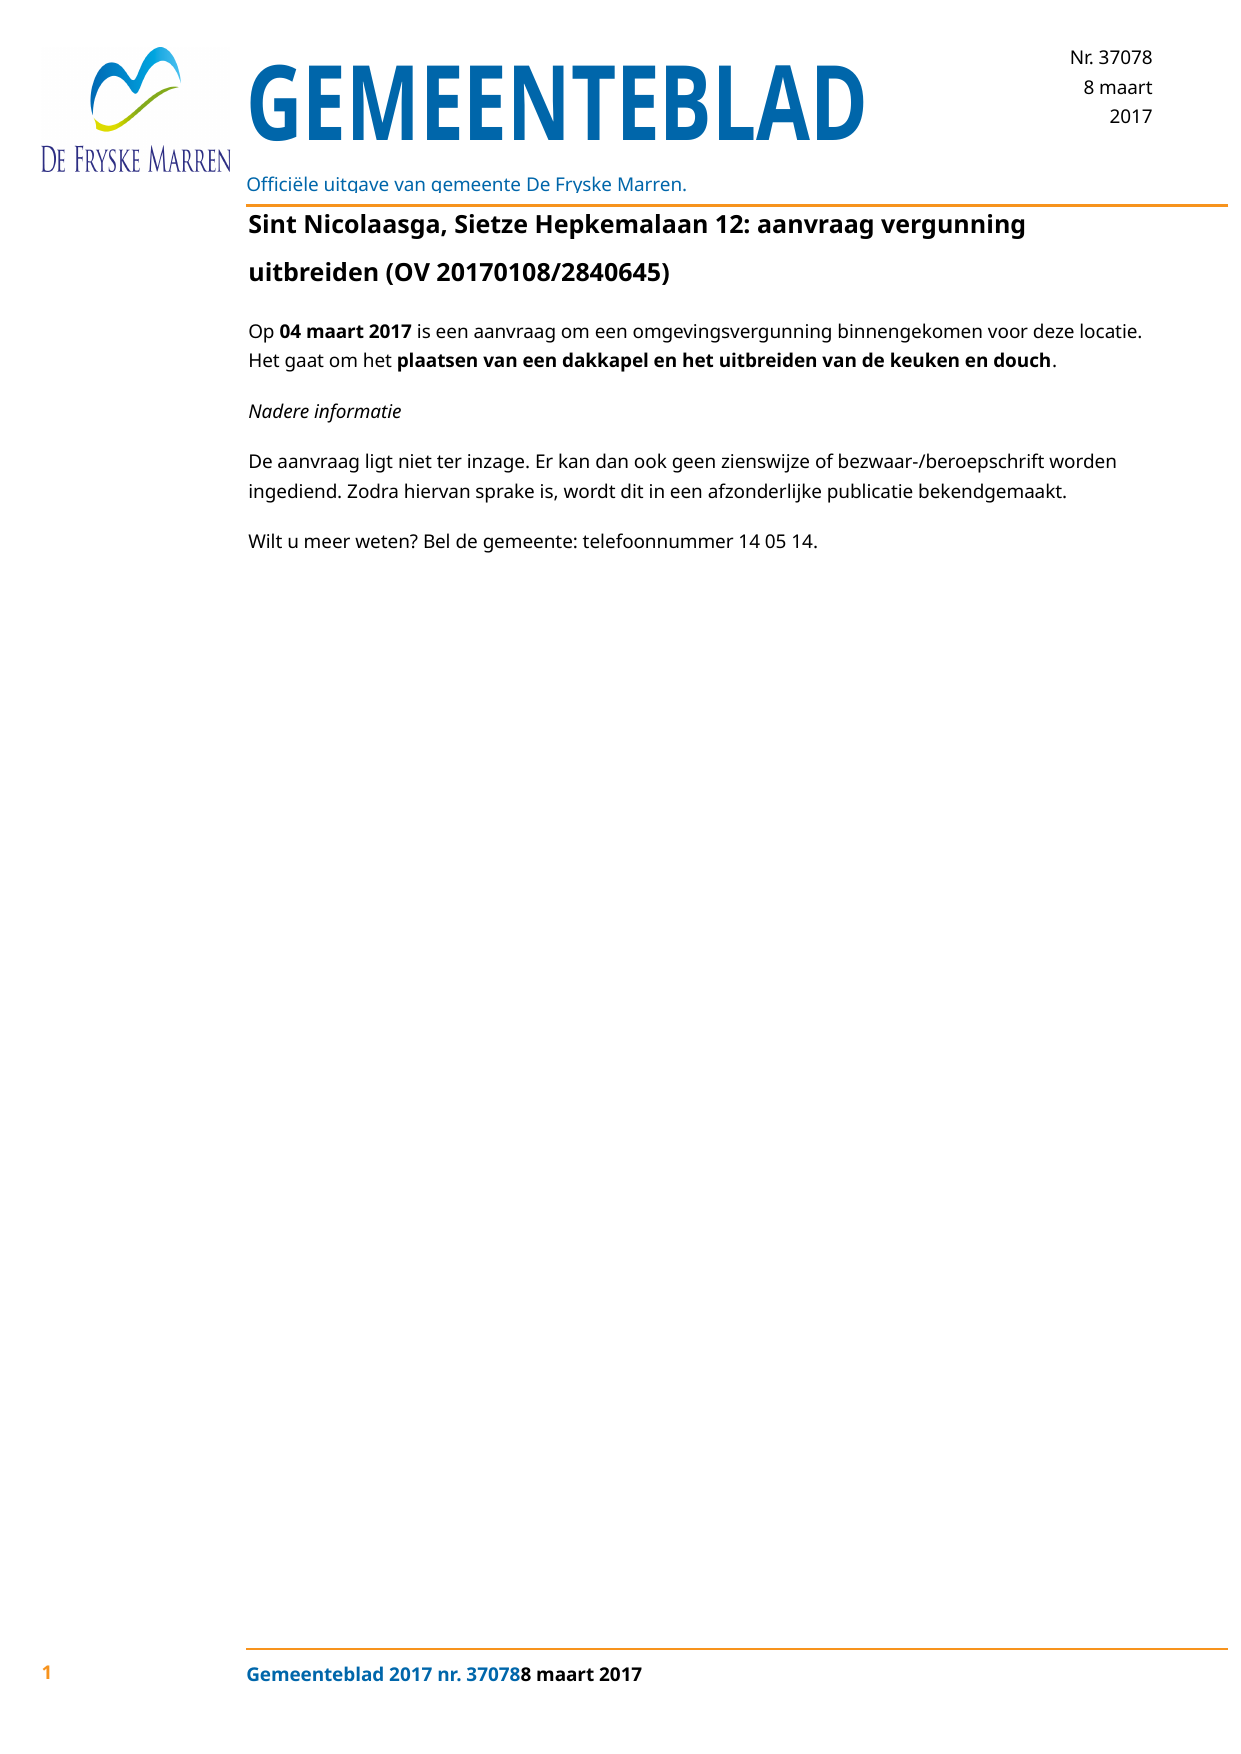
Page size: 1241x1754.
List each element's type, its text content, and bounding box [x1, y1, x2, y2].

text Wilt u meer weten? Bel de gemeente: telefoonnummer 14 05 14. [248, 528, 1152, 554]
text De aanvraag ligt niet ter inzage. Er kan dan ook geen zienswijze of bezwaar-/beroepschrift worden ingediend. Zodra hiervan sprake is, wordt dit in een afzonderlijke publicatie bekendgemaakt. [248, 448, 1152, 504]
text Nadere informatie [248, 398, 1152, 424]
picture [41, 47, 231, 172]
text Op 04 maart 2017 is een aanvraag om een omgevingsvergunning binnengekomen voor deze locatie. Het gaat om het plaatsen van een dakkapel en het uitbreiden van de keuken en douch. [248, 318, 1152, 373]
text Sint Nicolaasga, Sietze Hepkemalaan 12: aanvraag vergunning uitbreiden (OV 20170108/2840645) [248, 207, 1152, 288]
